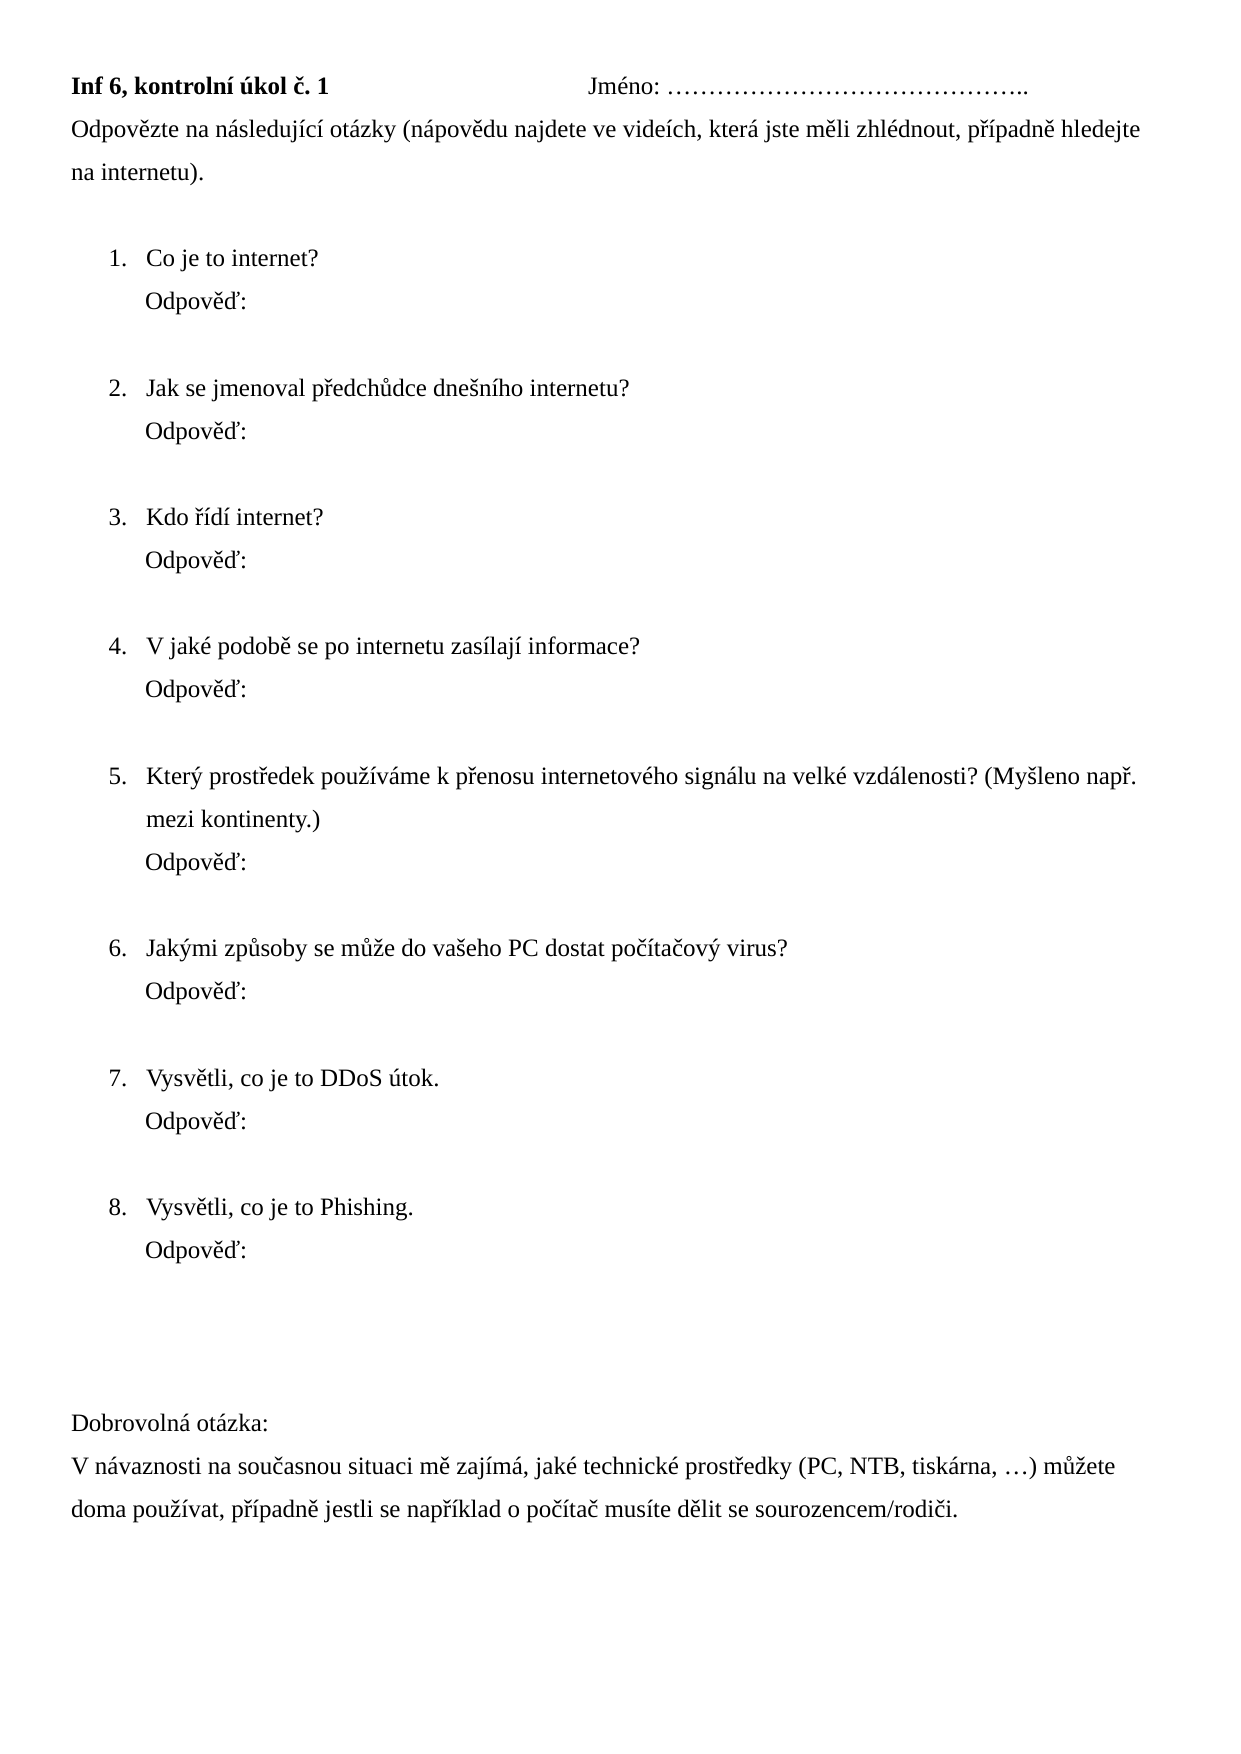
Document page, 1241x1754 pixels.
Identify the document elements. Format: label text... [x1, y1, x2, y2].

text Odpověď: [71, 1106, 1169, 1134]
list Kdo řídí internet? [108, 502, 1169, 531]
text Odpověď: [71, 545, 1169, 574]
list Vysvětli, co je to Phishing. [108, 1192, 1169, 1221]
text V návaznosti na současnou situaci mě zajímá, jaké technické prostředky (PC, NTB, tiskárna, …) můžete doma používat, případně jestli se například o počítač musíte dělit se sourozencem/rodiči. [71, 1451, 1169, 1523]
list Jakými způsoby se může do vašeho PC dostat počítačový virus? [108, 933, 1169, 962]
list Co je to internet? [108, 243, 1169, 272]
text Odpověď: [71, 674, 1169, 703]
list Který prostředek používáme k přenosu internetového signálu na velké vzdálenosti? (Myšleno např. mezi kontinenty.) [108, 761, 1169, 833]
text Inf 6, kontrolní úkol č. 1 Jméno: …………………………………….. [71, 71, 1169, 99]
list Vysvětli, co je to DDoS útok. [108, 1063, 1169, 1091]
text Odpovězte na následující otázky (nápovědu najdete ve videích, která jste měli zhlédnout, případně hledejte na internetu). [71, 114, 1169, 186]
text Odpověď: [71, 976, 1169, 1005]
text Odpověď: [71, 286, 1169, 315]
list V jaké podobě se po internetu zasílají informace? [108, 631, 1169, 660]
text Odpověď: [71, 1235, 1169, 1264]
text Odpověď: [71, 847, 1169, 876]
list Jak se jmenoval předchůdce dnešního internetu? [108, 373, 1169, 401]
text Odpověď: [71, 416, 1169, 444]
text Dobrovolná otázka: [71, 1408, 1169, 1436]
